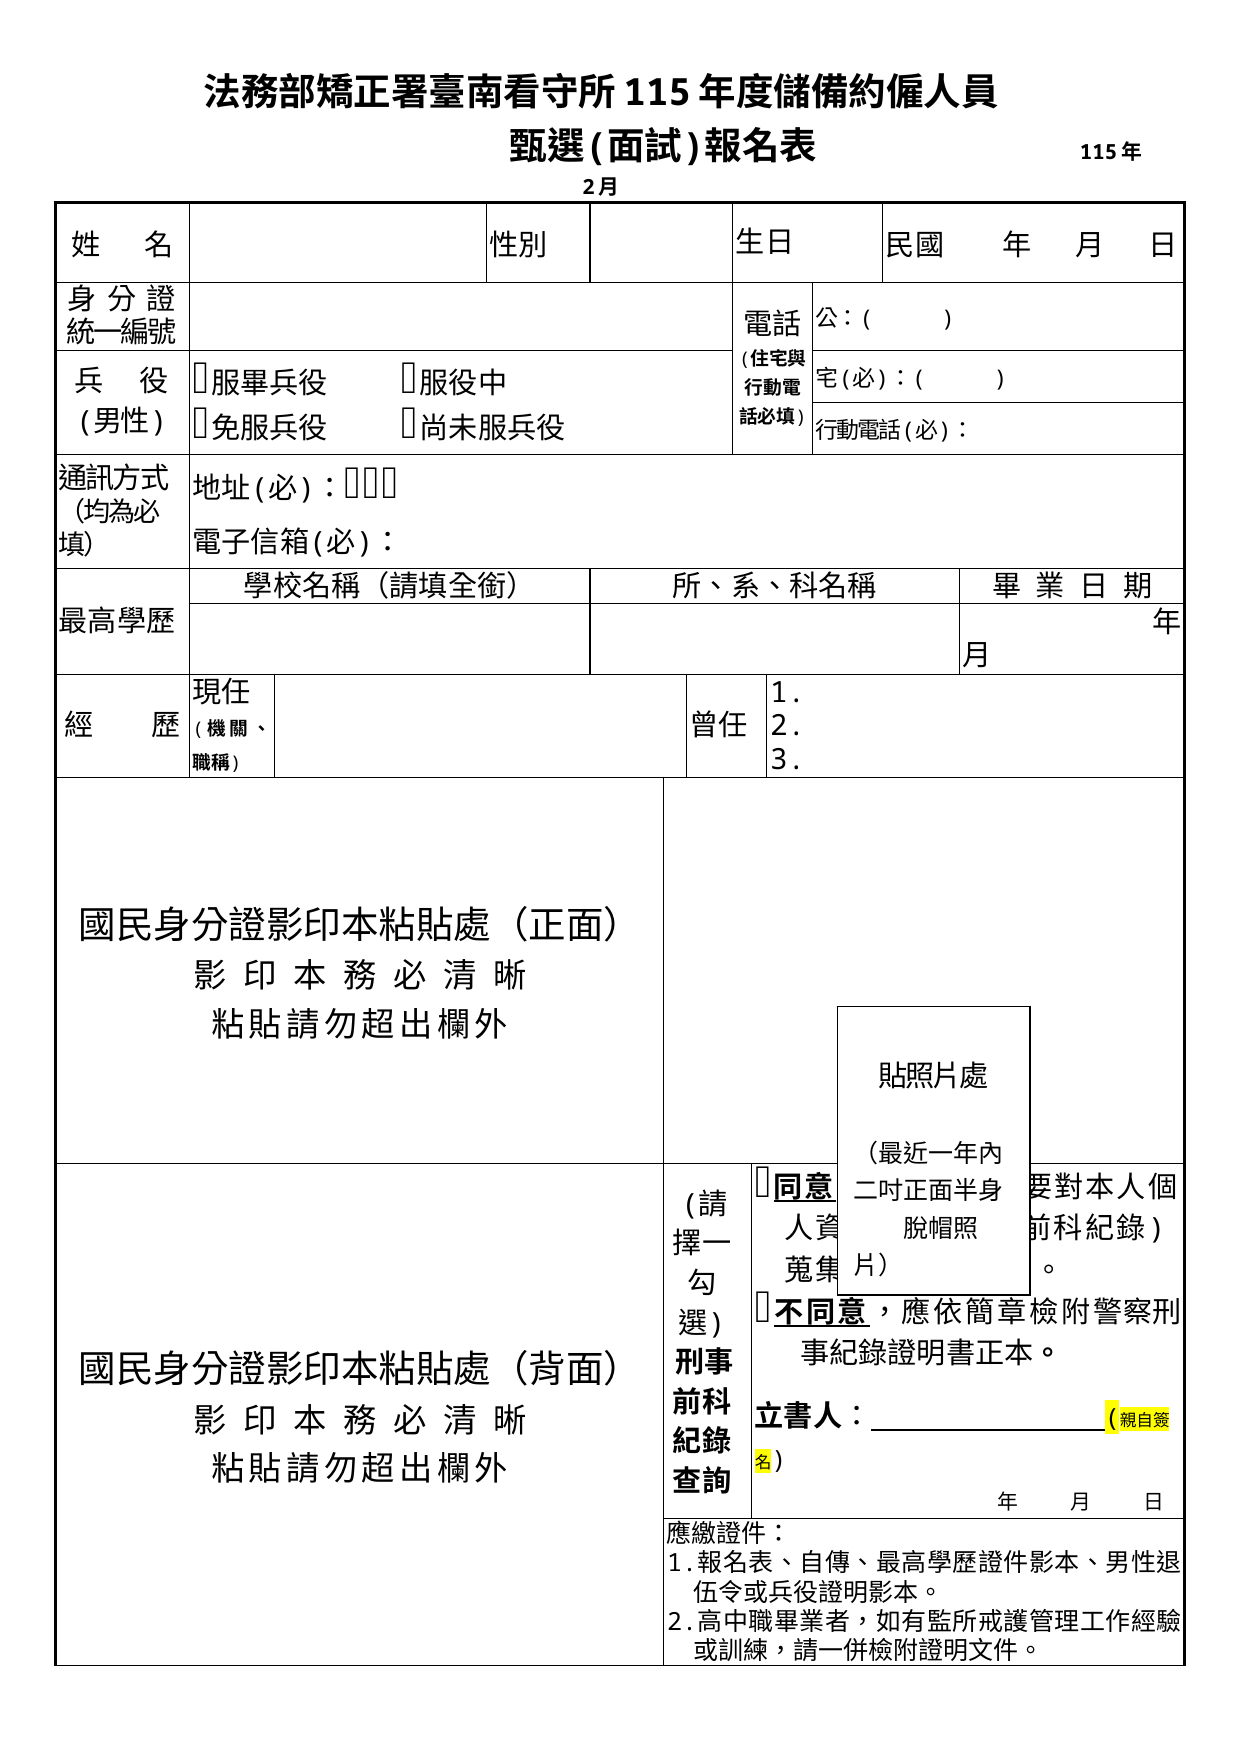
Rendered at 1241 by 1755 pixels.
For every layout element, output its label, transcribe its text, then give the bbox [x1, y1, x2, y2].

table_cell 服畢兵役 服役中 免服兵役 尚未服兵役 [190, 351, 732, 454]
table_cell [275, 675, 686, 777]
table_cell 學校名稱（請填全銜） [190, 569, 589, 603]
table_cell 現任 (機關、職稱) [190, 675, 274, 777]
table_cell 1. 2. 3. [767, 675, 1183, 777]
table_cell 地址(必)： 電子信箱(必)： [190, 455, 1183, 568]
table_cell 最高學歷 [57, 569, 189, 674]
table_cell 行動電話(必)： [813, 403, 1183, 454]
table_cell 國民身分證影印本粘貼處（正面） 影 印 本 務 必 清 晰 粘貼請勿超出欄外 [57, 778, 663, 1163]
table_cell 生日 [733, 204, 882, 282]
table_cell 兵 役 (男性) [57, 351, 189, 454]
table_cell 年 月 [960, 604, 1183, 674]
table_header 法務部矯正署臺南看守所115年度儲備約僱人員 甄選(面試)報名表 115年2月 [56, 62, 1146, 201]
table_cell 所、系、科名稱 [591, 569, 959, 603]
table_cell [190, 283, 732, 349]
table_cell 國民身分證影印本粘貼處（背面） 影 印 本 務 必 清 晰 粘貼請勿超出欄外 [57, 1164, 663, 1665]
table_cell 通訊方式 （均為必填） [57, 455, 189, 568]
table_cell [591, 204, 732, 282]
table_cell 電話 (住宅與行動電話必填) [733, 283, 812, 454]
table_cell 姓 名 [57, 204, 189, 282]
table_cell [664, 778, 1183, 1163]
table_cell 應繳證件： 1.報名表、自傳、最高學歷證件影本、男性退伍令或兵役證明影本。 2.高中職畢業者，如有監所戒護管理工作經驗或訓練，請一併檢附證明文件。 [664, 1519, 1183, 1665]
table_cell 畢 業 日 期 [960, 569, 1183, 603]
table_cell [838, 1007, 1029, 1294]
table_cell [190, 604, 589, 674]
table_cell 民國 年 月 日 [883, 204, 1183, 282]
table_cell 身 分 證 統一編號 [57, 283, 189, 349]
table_cell 同意貴所應業務需要對本人個人資料(包含刑事前科紀錄)蒐集、處理及利用。 不同意，應依簡章檢附警察刑事紀錄證明書正本。 立書人： (親自簽名) 年 月 日 [752, 1164, 1183, 1518]
table_cell [591, 604, 959, 674]
table_cell 公：( ) [813, 283, 1183, 349]
table_cell 曾任 [687, 675, 766, 777]
table_cell (請擇一勾選) 刑事前科紀錄查詢 [664, 1164, 751, 1518]
table_cell 宅(必)：( ) [813, 351, 1183, 402]
table_cell [190, 204, 486, 282]
table_header [1146, 62, 1185, 201]
table_cell 性別 [487, 204, 589, 282]
table_cell 經 歷 [57, 675, 189, 777]
